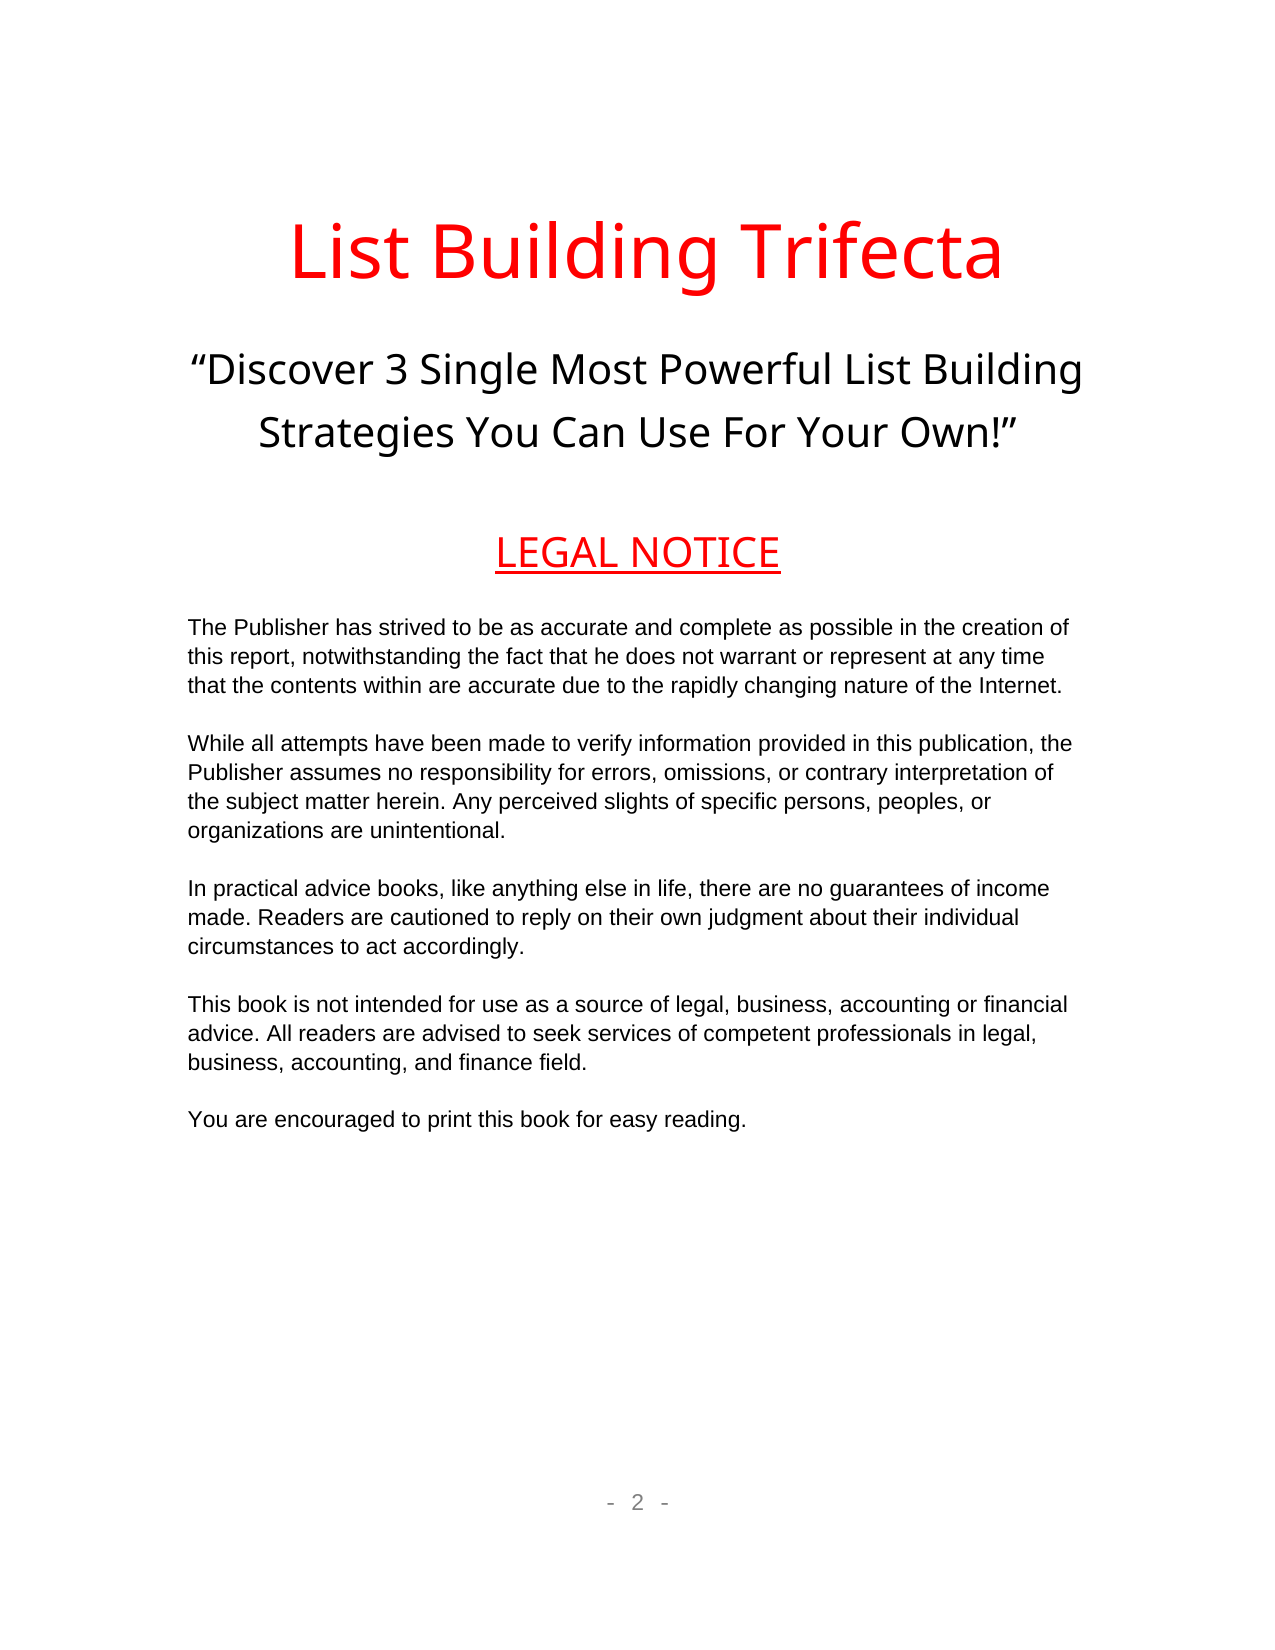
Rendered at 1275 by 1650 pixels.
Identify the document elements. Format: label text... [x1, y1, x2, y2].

text You are encouraged to print this book for easy reading. [187, 1106, 1087, 1133]
text In practical advice books, like anything else in life, there are no guarantees of income made. Readers are cautioned to reply on their own judgment about their individual circumstances to act accordingly. [187, 875, 1087, 959]
text While all attempts have been made to verify information provided in this publication, the Publisher assumes no responsibility for errors, omissions, or contrary interpretation of the subject matter herein. Any perceived slights of specific persons, peoples, or organizations are unintentional. [187, 730, 1087, 843]
text This book is not intended for use as a source of legal, business, accounting or financial advice. All readers are advised to seek services of competent professionals in legal, business, accounting, and finance field. [187, 991, 1087, 1075]
subtitle List Building Trifecta [187, 203, 1087, 301]
text “Discover 3 Single Most Powerful List Building Strategies You Can Use For Your Own!” [187, 340, 1087, 459]
text The Publisher has strived to be as accurate and complete as possible in the creation of this report, notwithstanding the fact that he does not warrant or represent at any time that the contents within are accurate due to the rapidly changing nature of the Internet. [187, 614, 1087, 698]
subtitle LEGAL NOTICE [187, 523, 1087, 579]
